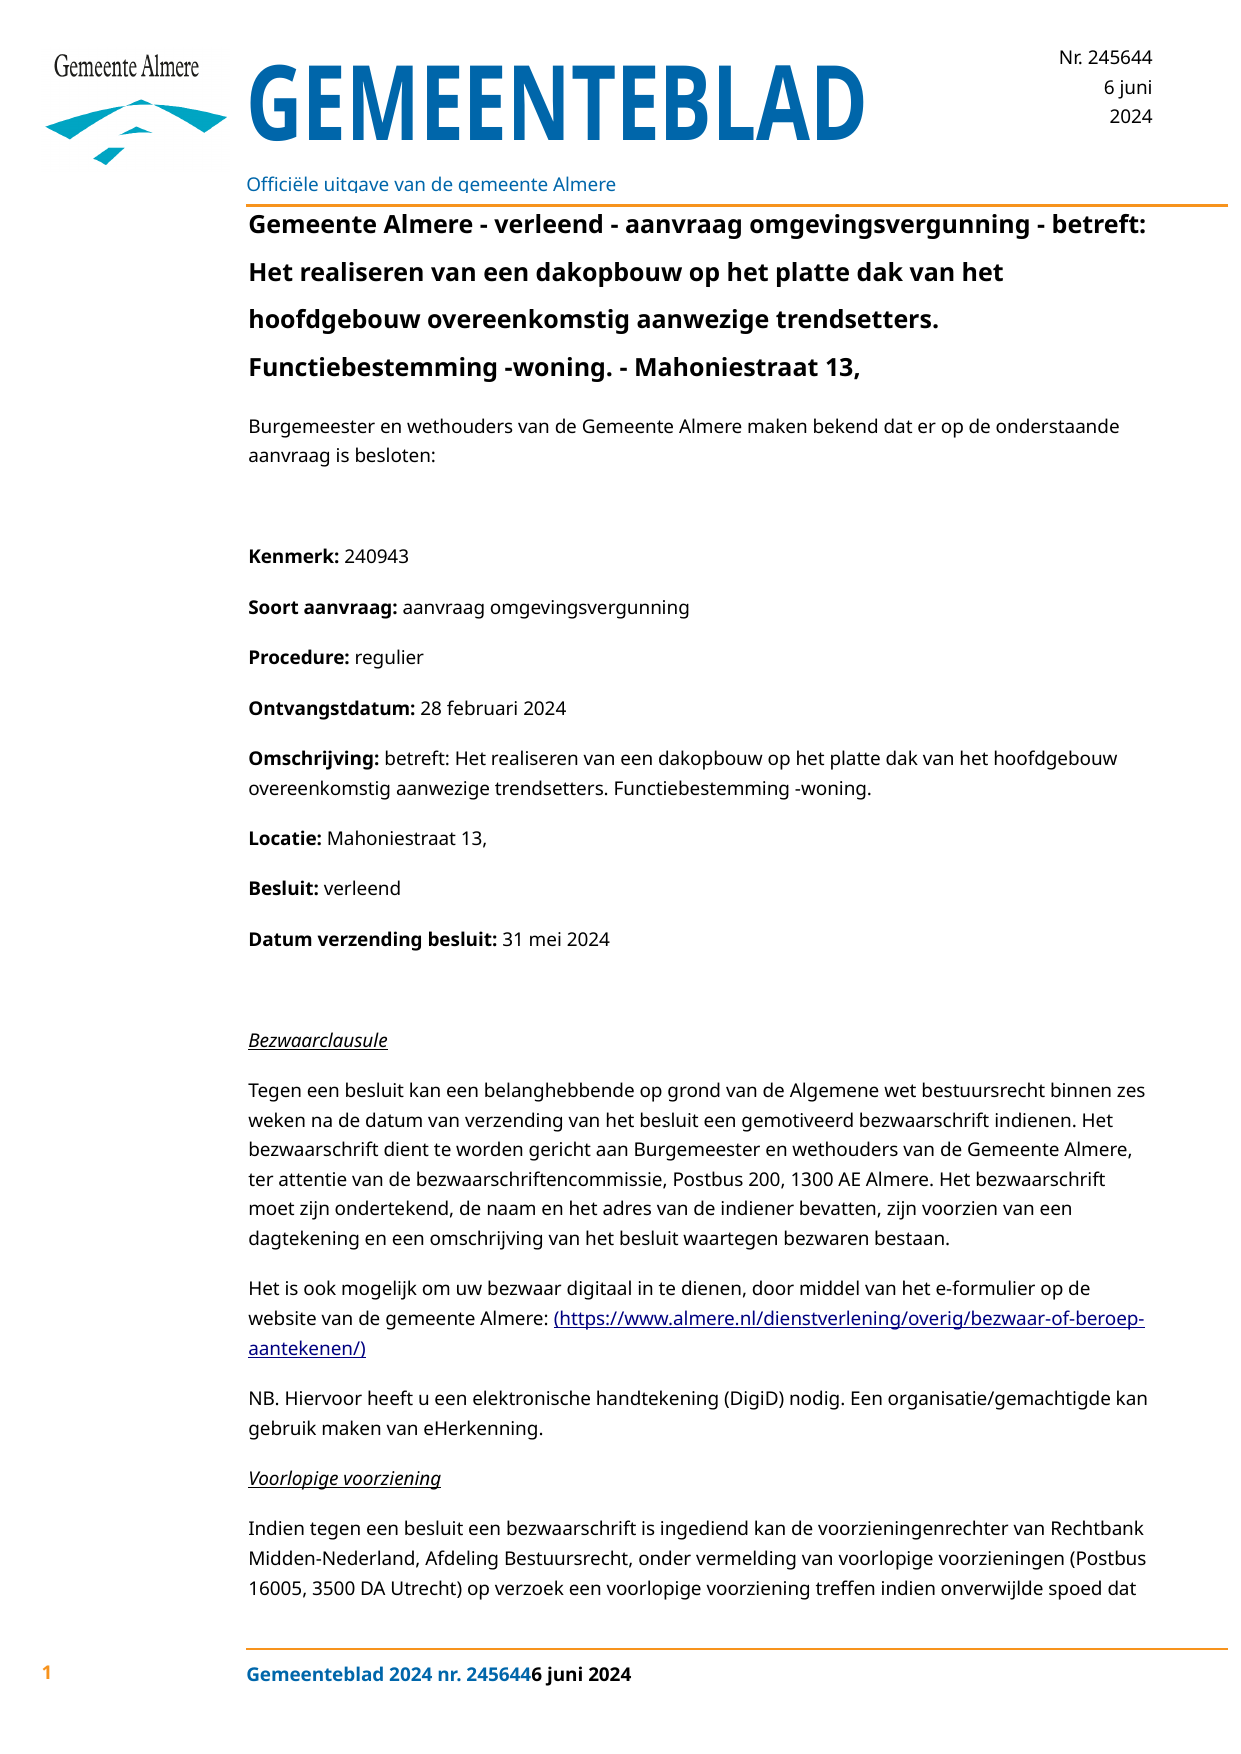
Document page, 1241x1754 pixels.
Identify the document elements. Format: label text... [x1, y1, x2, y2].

text Tegen een besluit kan een belanghebbende op grond van de Algemene wet bestuursrecht binnen zes weken na de datum van verzending van het besluit een gemotiveerd bezwaarschrift indienen. Het bezwaarschrift dient te worden gericht aan Burgemeester en wethouders van de Gemeente Almere, ter attentie van de bezwaarschriftencommissie, Postbus 200, 1300 AE Almere. Het bezwaarschrift moet zijn ondertekend, de naam en het adres van de indiener bevatten, zijn voorzien van een dagtekening en een omschrijving van het besluit waartegen bezwaren bestaan. [248, 1077, 1152, 1251]
picture [41, 47, 231, 172]
text Datum verzending besluit: 31 mei 2024 [248, 926, 1152, 952]
text Gemeente Almere - verleend - aanvraag omgevingsvergunning - betreft: Het realiseren van een dakopbouw op het platte dak van het hoofdgebouw overeenkomstig aanwezige trendsetters. Functiebestemming -woning. - Mahoniestraat 13, [248, 207, 1152, 384]
text Ontvangstdatum: 28 februari 2024 [248, 695, 1152, 721]
text Kenmerk: 240943 [248, 543, 1152, 569]
text Bezwaarclausule [248, 1027, 1152, 1053]
text Besluit: verleend [248, 876, 1152, 901]
text NB. Hiervoor heeft u een elektronische handtekening (DigiD) nodig. Een organisatie/gemachtigde kan gebruik maken van eHerkenning. [248, 1385, 1152, 1441]
text Omschrijving: betreft: Het realiseren van een dakopbouw op het platte dak van het hoofdgebouw overeenkomstig aanwezige trendsetters. Functiebestemming -woning. [248, 745, 1152, 801]
text Procedure: regulier [248, 644, 1152, 670]
text Locatie: Mahoniestraat 13, [248, 825, 1152, 851]
text Voorlopige voorziening [248, 1465, 1152, 1491]
text Soort aanvraag: aanvraag omgevingsvergunning [248, 594, 1152, 620]
text Indien tegen een besluit een bezwaarschrift is ingediend kan de voorzieningenrechter van Rechtbank Midden-Nederland, Afdeling Bestuursrecht, onder vermelding van voorlopige voorzieningen (Postbus 16005, 3500 DA Utrecht) op verzoek een voorlopige voorziening treffen indien onverwijlde spoed dat [248, 1516, 1152, 1601]
text Het is ook mogelijk om uw bezwaar digitaal in te dienen, door middel van het e-formulier op de website van de gemeente Almere: (https://www.almere.nl/dienstverlening/overig/bezwaar-of-beroep-aantekenen/) [248, 1276, 1152, 1361]
text Burgemeester en wethouders van de Gemeente Almere maken bekend dat er op de onderstaande aanvraag is besloten: [248, 413, 1152, 468]
